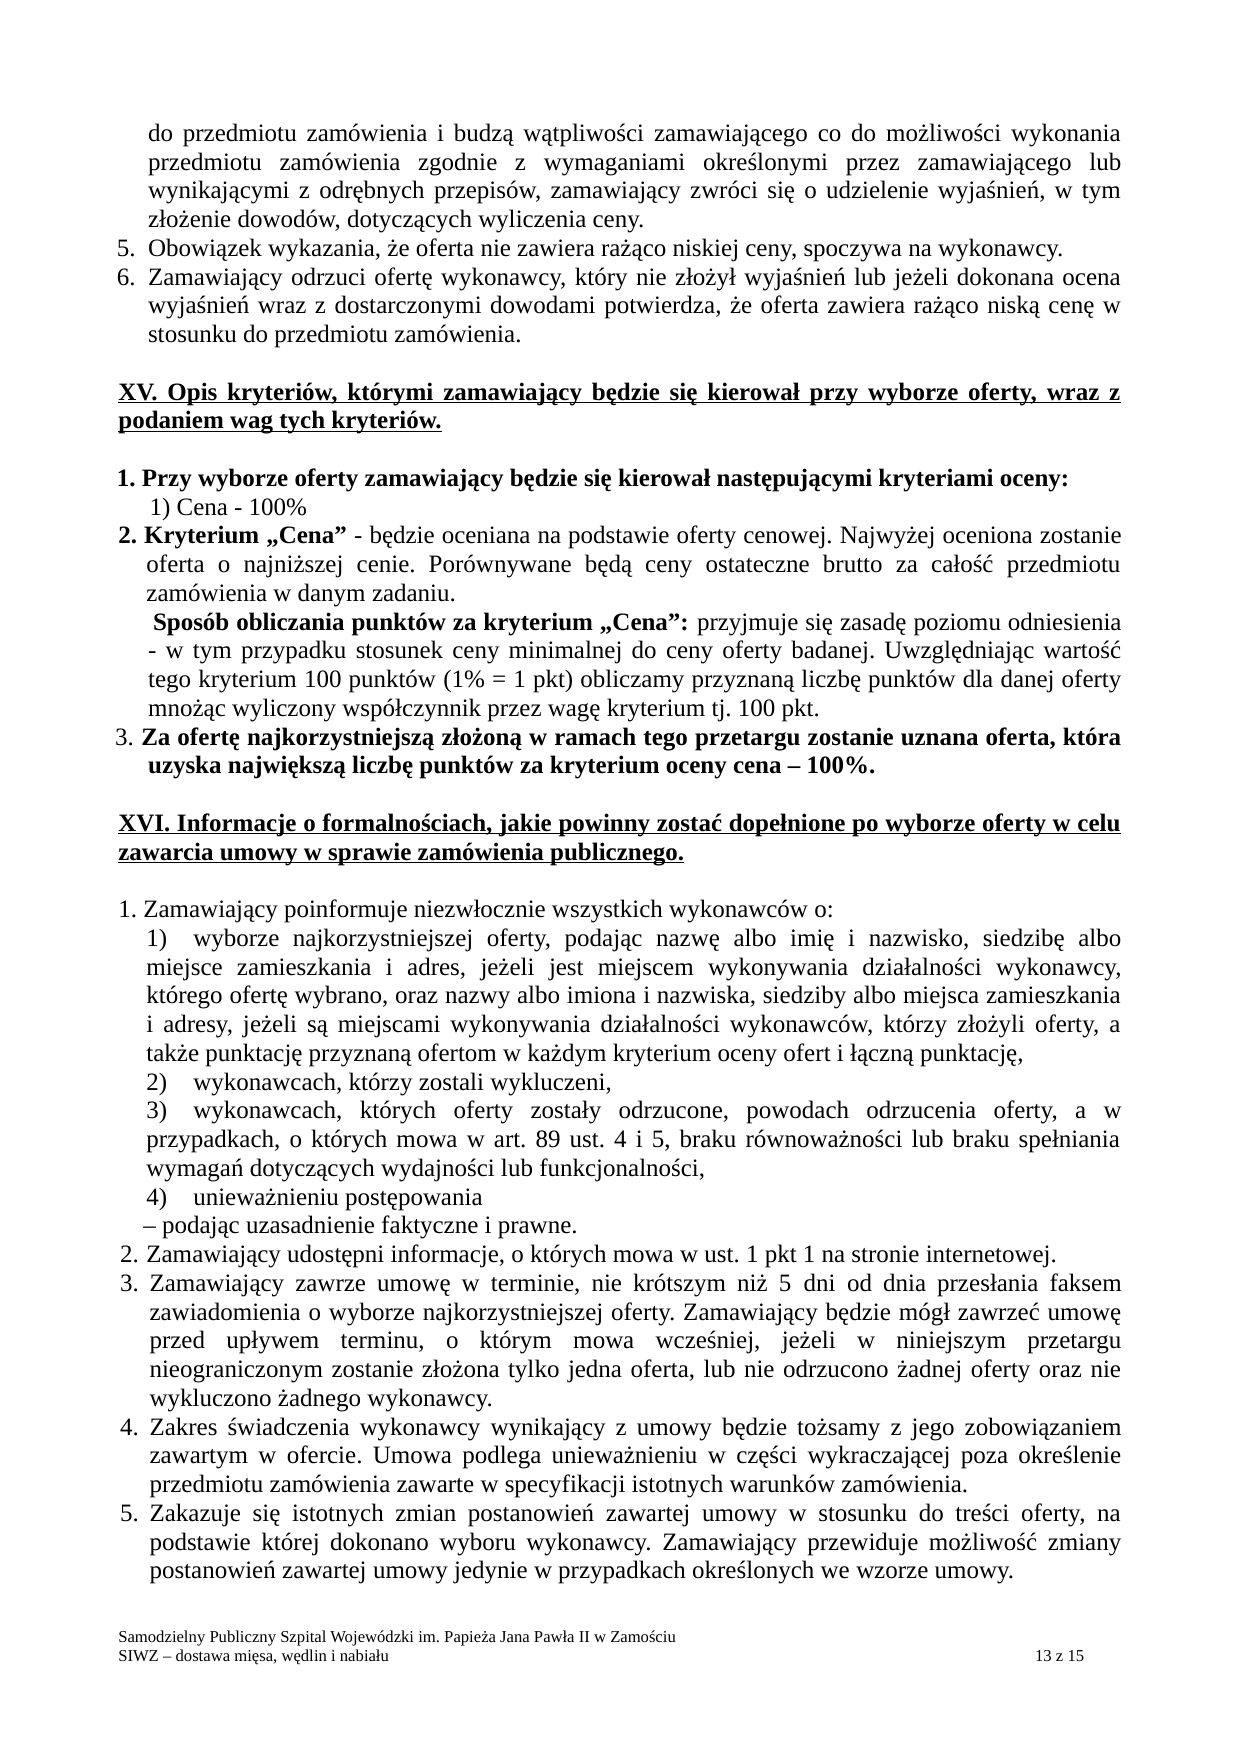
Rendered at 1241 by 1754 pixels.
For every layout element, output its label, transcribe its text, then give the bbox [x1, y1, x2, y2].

list wykonawcach, których oferty zostały odrzucone, powodach odrzucenia oferty, a w przypadkach, o których mowa w art. 89 ust. 4 i 5, braku równoważności lub braku spełniania wymagań dotyczących wydajności lub funkcjonalności, [146, 1096, 1122, 1182]
list wyborze najkorzystniejszej oferty, podając nazwę albo imię i nazwisko, siedzibę albo miejsce zamieszkania i adres, jeżeli jest miejscem wykonywania działalności wykonawcy, którego ofertę wybrano, oraz nazwy albo imiona i nazwiska, siedziby albo miejsca zamieszkania i adresy, jeżeli są miejscami wykonywania działalności wykonawców, którzy złożyli oferty, a także punktację przyznaną ofertom w każdym kryterium oceny ofert i łączną punktację, [146, 923, 1122, 1067]
list Zakres świadczenia wykonawcy wynikający z umowy będzie tożsamy z jego zobowiązaniem zawartym w ofercie. Umowa podlega unieważnieniu w części wykraczającej poza określenie przedmiotu zamówienia zawarte w specyfikacji istotnych warunków zamówienia. [120, 1412, 1122, 1498]
text 3. Za ofertę najkorzystniejszą złożoną w ramach tego przetargu zostanie uznana oferta, która uzyska największą liczbę punktów za kryterium oceny cena – 100%. [115, 722, 1122, 779]
text 1. Przy wyborze oferty zamawiający będzie się kierował następującymi kryteriami oceny: [117, 463, 1122, 492]
text 1) Cena - 100% [118, 492, 1122, 521]
text XV. Opis kryteriów, którymi zamawiający będzie się kierował przy wyborze oferty, wraz z podaniem wag tych kryteriów. [118, 377, 1122, 434]
list wykonawcach, którzy zostali wykluczeni, [146, 1067, 1122, 1096]
list unieważnieniu postępowania [146, 1182, 1122, 1211]
text 2. Kryterium „Cena” - będzie oceniana na podstawie oferty cenowej. Najwyżej oceniona zostanie oferta o najniższej cenie. Porównywane będą ceny ostateczne brutto za całość przedmiotu zamówienia w danym zadaniu. [118, 521, 1122, 607]
list do przedmiotu zamówienia i budzą wątpliwości zamawiającego co do możliwości wykonania przedmiotu zamówienia zgodnie z wymaganiami określonymi przez zamawiającego lub wynikającymi z odrębnych przepisów, zamawiający zwróci się o udzielenie wyjaśnień, w tym złożenie dowodów, dotyczących wyliczenia ceny. [117, 118, 1122, 233]
list Zamawiający zawrze umowę w terminie, nie krótszym niż 5 dni od dnia przesłania faksem zawiadomienia o wyborze najkorzystniejszej oferty. Zamawiający będzie mógł zawrzeć umowę przed upływem terminu, o którym mowa wcześniej, jeżeli w niniejszym przetargu nieograniczonym zostanie złożona tylko jedna oferta, lub nie odrzucono żadnej oferty oraz nie wykluczono żadnego wykonawcy. [120, 1268, 1122, 1412]
list Zakazuje się istotnych zmian postanowień zawartej umowy w stosunku do treści oferty, na podstawie której dokonano wyboru wykonawcy. Zamawiający przewiduje możliwość zmiany postanowień zawartej umowy jedynie w przypadkach określonych we wzorze umowy. [120, 1498, 1122, 1584]
list Zamawiający odrzuci ofertę wykonawcy, który nie złożył wyjaśnień lub jeżeli dokonana ocena wyjaśnień wraz z dostarczonymi dowodami potwierdza, że oferta zawiera rażąco niską cenę w stosunku do przedmiotu zamówienia. [117, 262, 1122, 348]
list Obowiązek wykazania, że oferta nie zawiera rażąco niskiej ceny, spoczywa na wykonawcy. [117, 233, 1122, 262]
text 1. Zamawiający poinformuje niezwłocznie wszystkich wykonawców o: [118, 894, 1122, 923]
text Sposób obliczania punktów za kryterium „Cena”: przyjmuje się zasadę poziomu odniesienia - w tym przypadku stosunek ceny minimalnej do ceny oferty badanej. Uwzględniając wartość tego kryterium 100 punktów (1% = 1 pkt) obliczamy przyznaną liczbę punktów dla danej oferty mnożąc wyliczony współczynnik przez wagę kryterium tj. 100 pkt. [118, 607, 1122, 722]
text XVI. Informacje o formalnościach, jakie powinny zostać dopełnione po wyborze oferty w celu zawarcia umowy w sprawie zamówienia publicznego. [118, 808, 1122, 866]
list Zamawiający udostępni informacje, o których mowa w ust. 1 pkt 1 na stronie internetowej. [120, 1239, 1122, 1268]
text – podając uzasadnienie faktyczne i prawne. [118, 1211, 1122, 1239]
